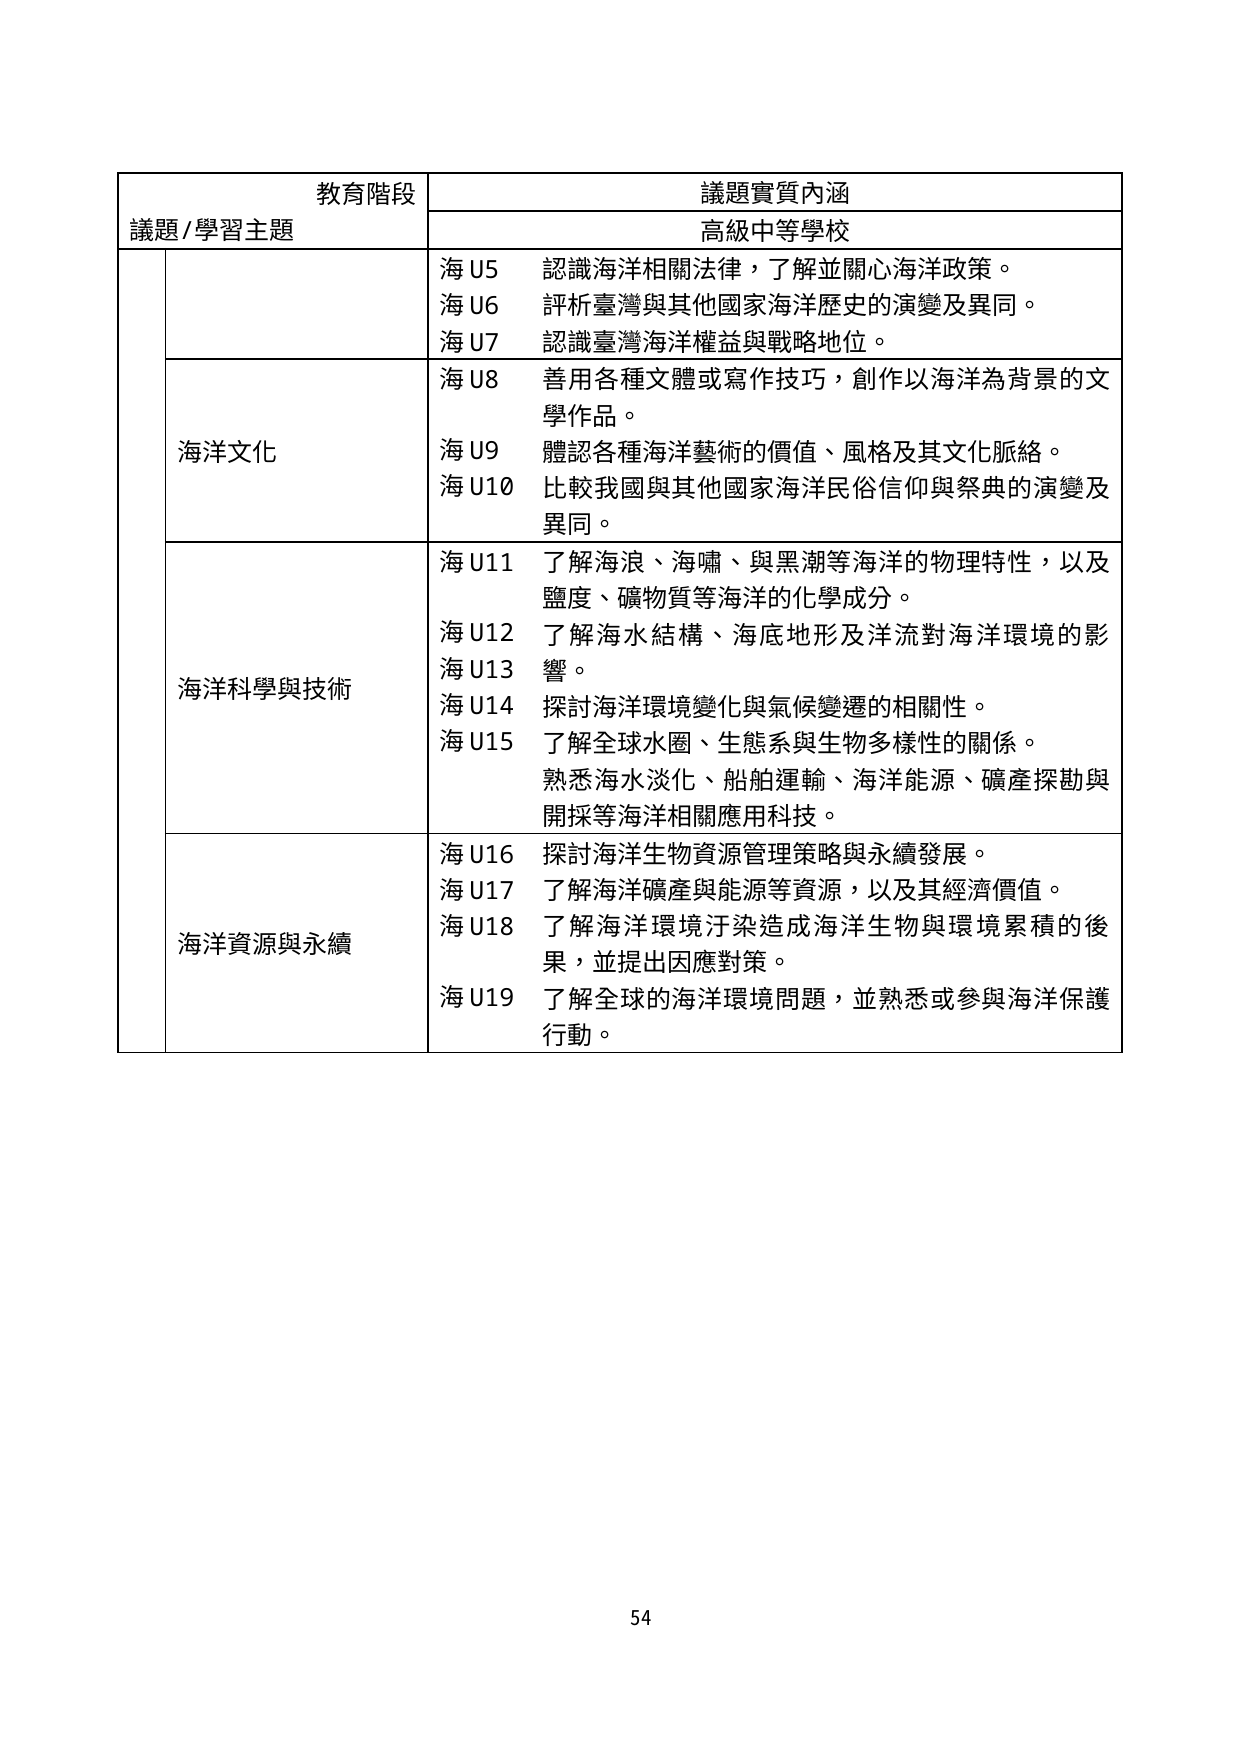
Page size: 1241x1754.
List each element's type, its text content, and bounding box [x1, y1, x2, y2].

table_cell 海U5 海U6 海U7 [429, 250, 531, 358]
table_header 教育階段 議題/學習主題 [119, 174, 427, 248]
table_header 議題實質內涵 [429, 174, 1121, 210]
table_cell 認識海洋相關法律，了解並關心海洋政策。 評析臺灣與其他國家海洋歷史的演變及異同。 認識臺灣海洋權益與戰略地位。 [531, 250, 1121, 358]
table_cell 海U16 海U17 海U18 海U19 [429, 834, 531, 1052]
table_cell 高級中等學校 [429, 212, 1121, 248]
table_cell 海U11 海U12 海U13 海U14 海U15 [429, 543, 531, 833]
table_cell 善用各種文體或寫作技巧，創作以海洋為背景的文學作品。 體認各種海洋藝術的價值、風格及其文化脈絡。 比較我國與其他國家海洋民俗信仰與祭典的演變及異同。 [531, 360, 1121, 541]
table_cell [119, 250, 165, 1052]
table_cell 了解海浪、海嘯、與黑潮等海洋的物理特性，以及鹽度、礦物質等海洋的化學成分。 了解海水結構、海底地形及洋流對海洋環境的影響。 探討海洋環境變化與氣候變遷的相關性。 了解全球水圈、生態系與生物多樣性的關係。 熟悉海水淡化、船舶運輸、海洋能源、礦產探勘與開採等海洋相關應用科技。 [531, 543, 1121, 833]
table_cell 探討海洋生物資源管理策略與永續發展。 了解海洋礦產與能源等資源，以及其經濟價值。 了解海洋環境汙染造成海洋生物與環境累積的後果，並提出因應對策。 了解全球的海洋環境問題，並熟悉或參與海洋保護行動。 [531, 834, 1121, 1052]
table_cell 海U8 海U9 海U10 [429, 360, 531, 541]
table_cell 海洋科學與技術 [166, 543, 427, 833]
table_cell [166, 250, 427, 358]
table_cell 海洋文化 [166, 360, 427, 541]
table_cell 海洋資源與永續 [166, 834, 427, 1052]
